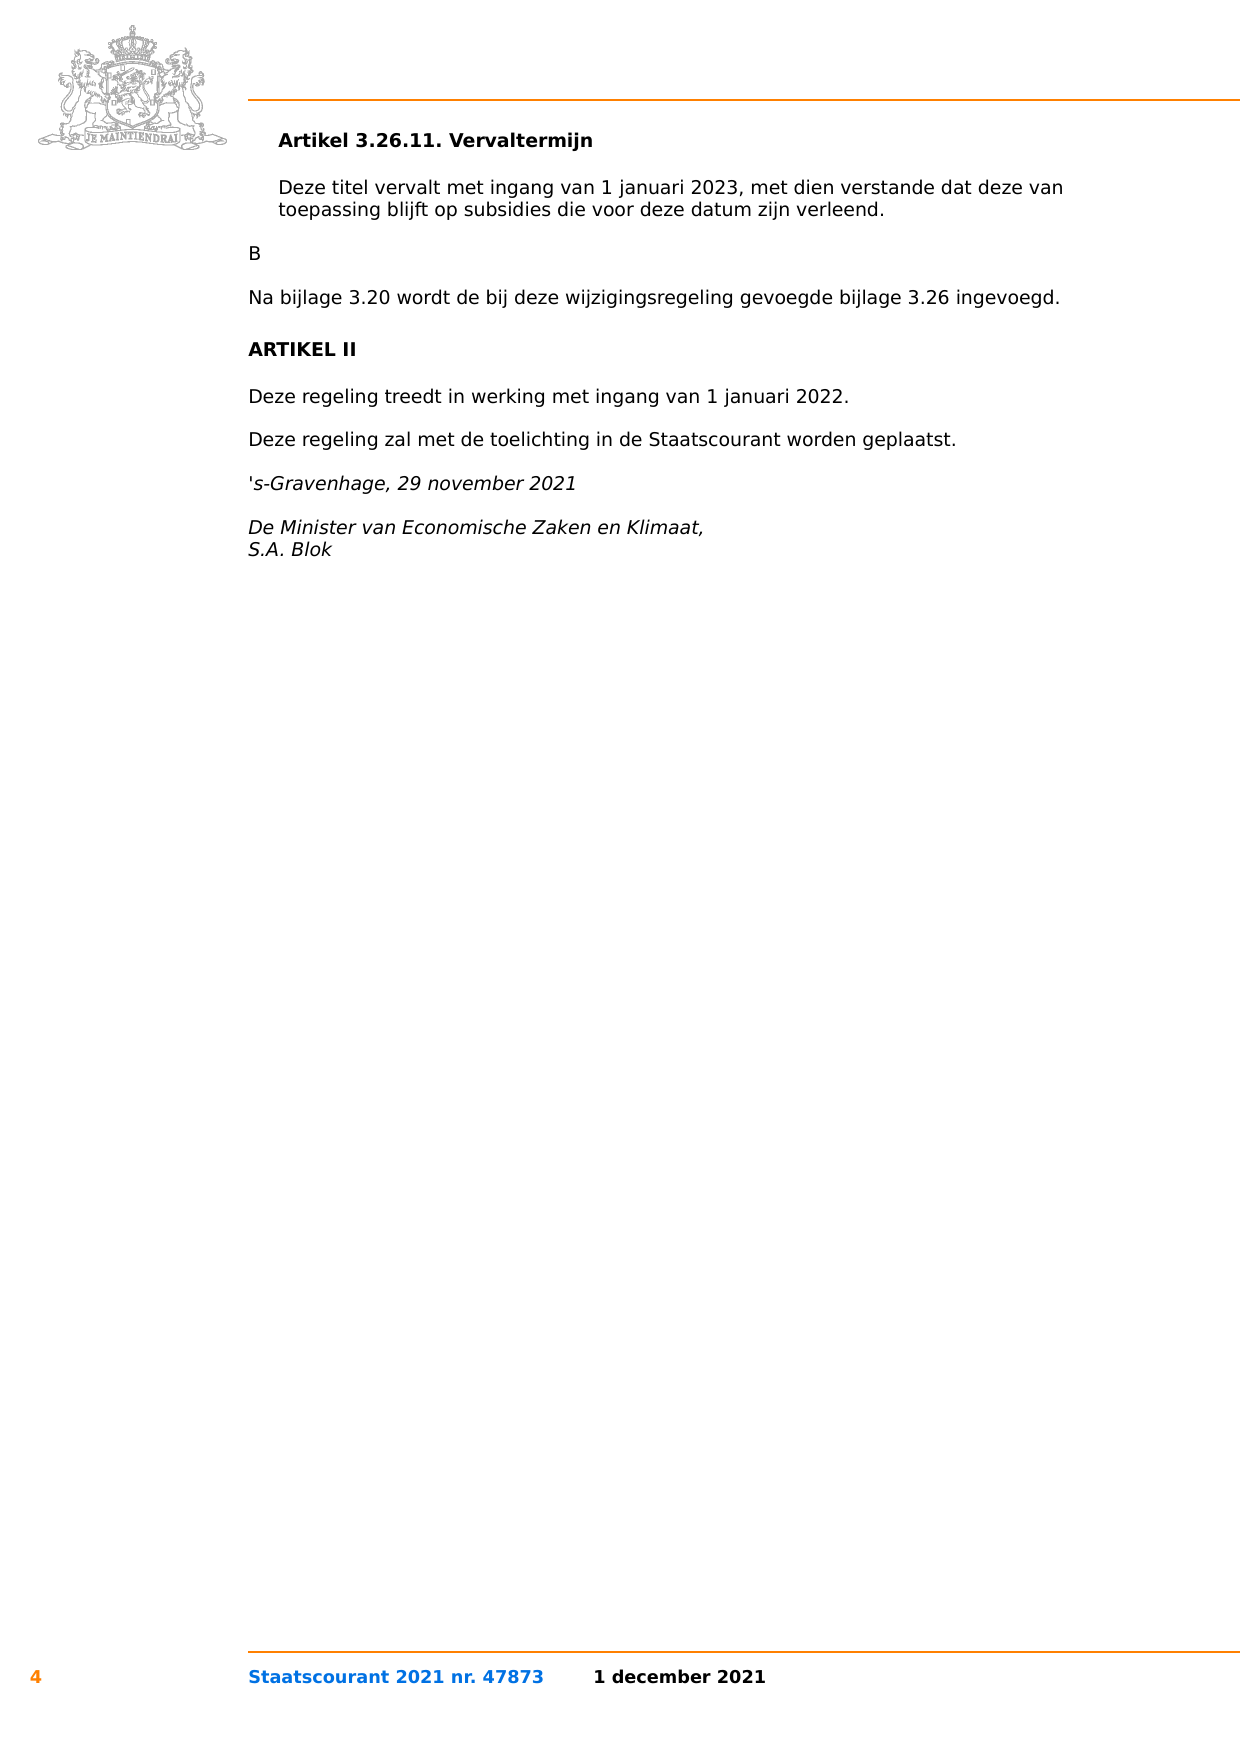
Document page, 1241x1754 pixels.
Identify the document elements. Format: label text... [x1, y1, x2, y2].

text Deze titel vervalt met ingang van 1 januari 2023, met dien verstande dat deze van toepassing blijft op subsidies die voor deze datum zijn verleend. [278, 177, 1163, 221]
text B [248, 243, 1163, 265]
subtitle ARTIKEL II [248, 338, 1163, 361]
text De Minister van Economische Zaken en Klimaat, S.A. Blok [248, 517, 1163, 561]
text Deze regeling zal met de toelichting in de Staatscourant worden geplaatst. [248, 429, 1163, 451]
text Deze regeling treedt in werking met ingang van 1 januari 2022. [248, 386, 1163, 407]
picture [38, 25, 227, 150]
text Na bijlage 3.20 wordt de bij deze wijzigingsregeling gevoegde bijlage 3.26 ingevoegd. [248, 287, 1163, 308]
subtitle Artikel 3.26.11. Vervaltermijn [278, 130, 1163, 152]
text 's-Gravenhage, 29 november 2021 [248, 473, 1163, 495]
